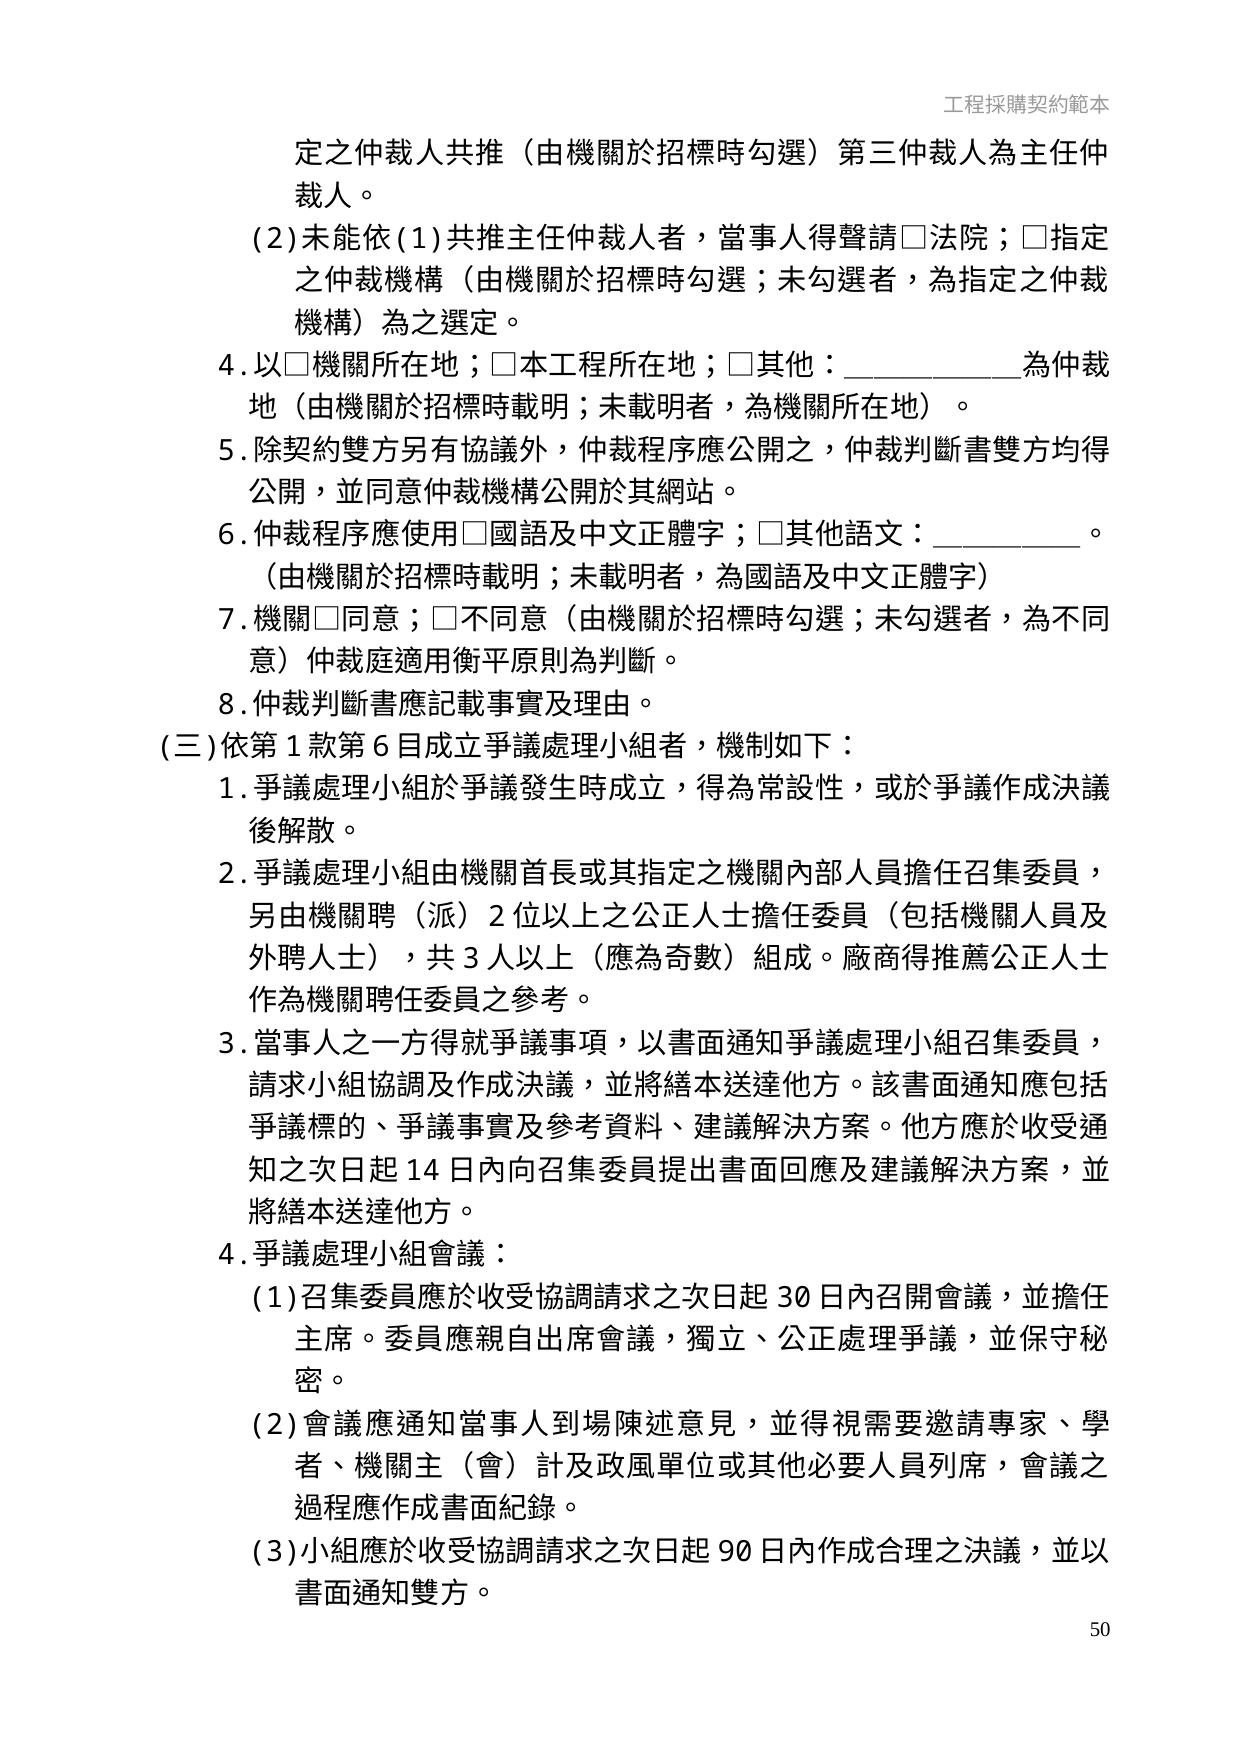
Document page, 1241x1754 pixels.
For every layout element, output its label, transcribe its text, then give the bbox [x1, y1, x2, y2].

text 7.機關□同意；□不同意（由機關於招標時勾選；未勾選者，為不同意）仲裁庭適用衡平原則為判斷。 [217, 596, 1110, 680]
text 4.爭議處理小組會議： [217, 1231, 1110, 1273]
text 2.爭議處理小組由機關首長或其指定之機關內部人員擔任召集委員，另由機關聘（派）2位以上之公正人士擔任委員（包括機關人員及外聘人士），共3人以上（應為奇數）組成。廠商得推薦公正人士作為機關聘任委員之參考。 [217, 850, 1110, 1019]
text 5.除契約雙方另有協議外，仲裁程序應公開之，仲裁判斷書雙方均得公開，並同意仲裁機構公開於其網站。 [217, 426, 1110, 511]
text (3)小組應於收受協調請求之次日起90日內作成合理之決議，並以書面通知雙方。 [248, 1527, 1110, 1612]
text (2)未能依(1)共推主任仲裁人者，當事人得聲請□法院；□指定之仲裁機構（由機關於招標時勾選；未勾選者，為指定之仲裁機構）為之選定。 [248, 214, 1110, 341]
text (1)召集委員應於收受協調請求之次日起30日內召開會議，並擔任主席。委員應親自出席會議，獨立、公正處理爭議，並保守秘密。 [248, 1273, 1110, 1400]
text 6.仲裁程序應使用□國語及中文正體字；□其他語文：＿＿＿＿＿。（由機關於招標時載明；未載明者，為國語及中文正體字） [217, 511, 1110, 596]
text 3.當事人之一方得就爭議事項，以書面通知爭議處理小組召集委員，請求小組協調及作成決議，並將繕本送達他方。該書面通知應包括爭議標的、爭議事實及參考資料、建議解決方案。他方應於收受通知之次日起14日內向召集委員提出書面回應及建議解決方案，並將繕本送達他方。 [217, 1019, 1110, 1231]
text 1.爭議處理小組於爭議發生時成立，得為常設性，或於爭議作成決議後解散。 [217, 765, 1110, 850]
text (三)依第1款第6目成立爭議處理小組者，機制如下： [156, 723, 1110, 765]
text 4.以□機關所在地；□本工程所在地；□其他：＿＿＿＿＿＿為仲裁地（由機關於招標時載明；未載明者，為機關所在地）。 [217, 341, 1110, 426]
text 8.仲裁判斷書應記載事實及理由。 [217, 680, 1110, 723]
text (2)會議應通知當事人到場陳述意見，並得視需要邀請專家、學者、機關主（會）計及政風單位或其他必要人員列席，會議之過程應作成書面紀錄。 [248, 1400, 1110, 1527]
text 定之仲裁人共推（由機關於招標時勾選）第三仲裁人為主任仲裁人。 [248, 130, 1110, 214]
